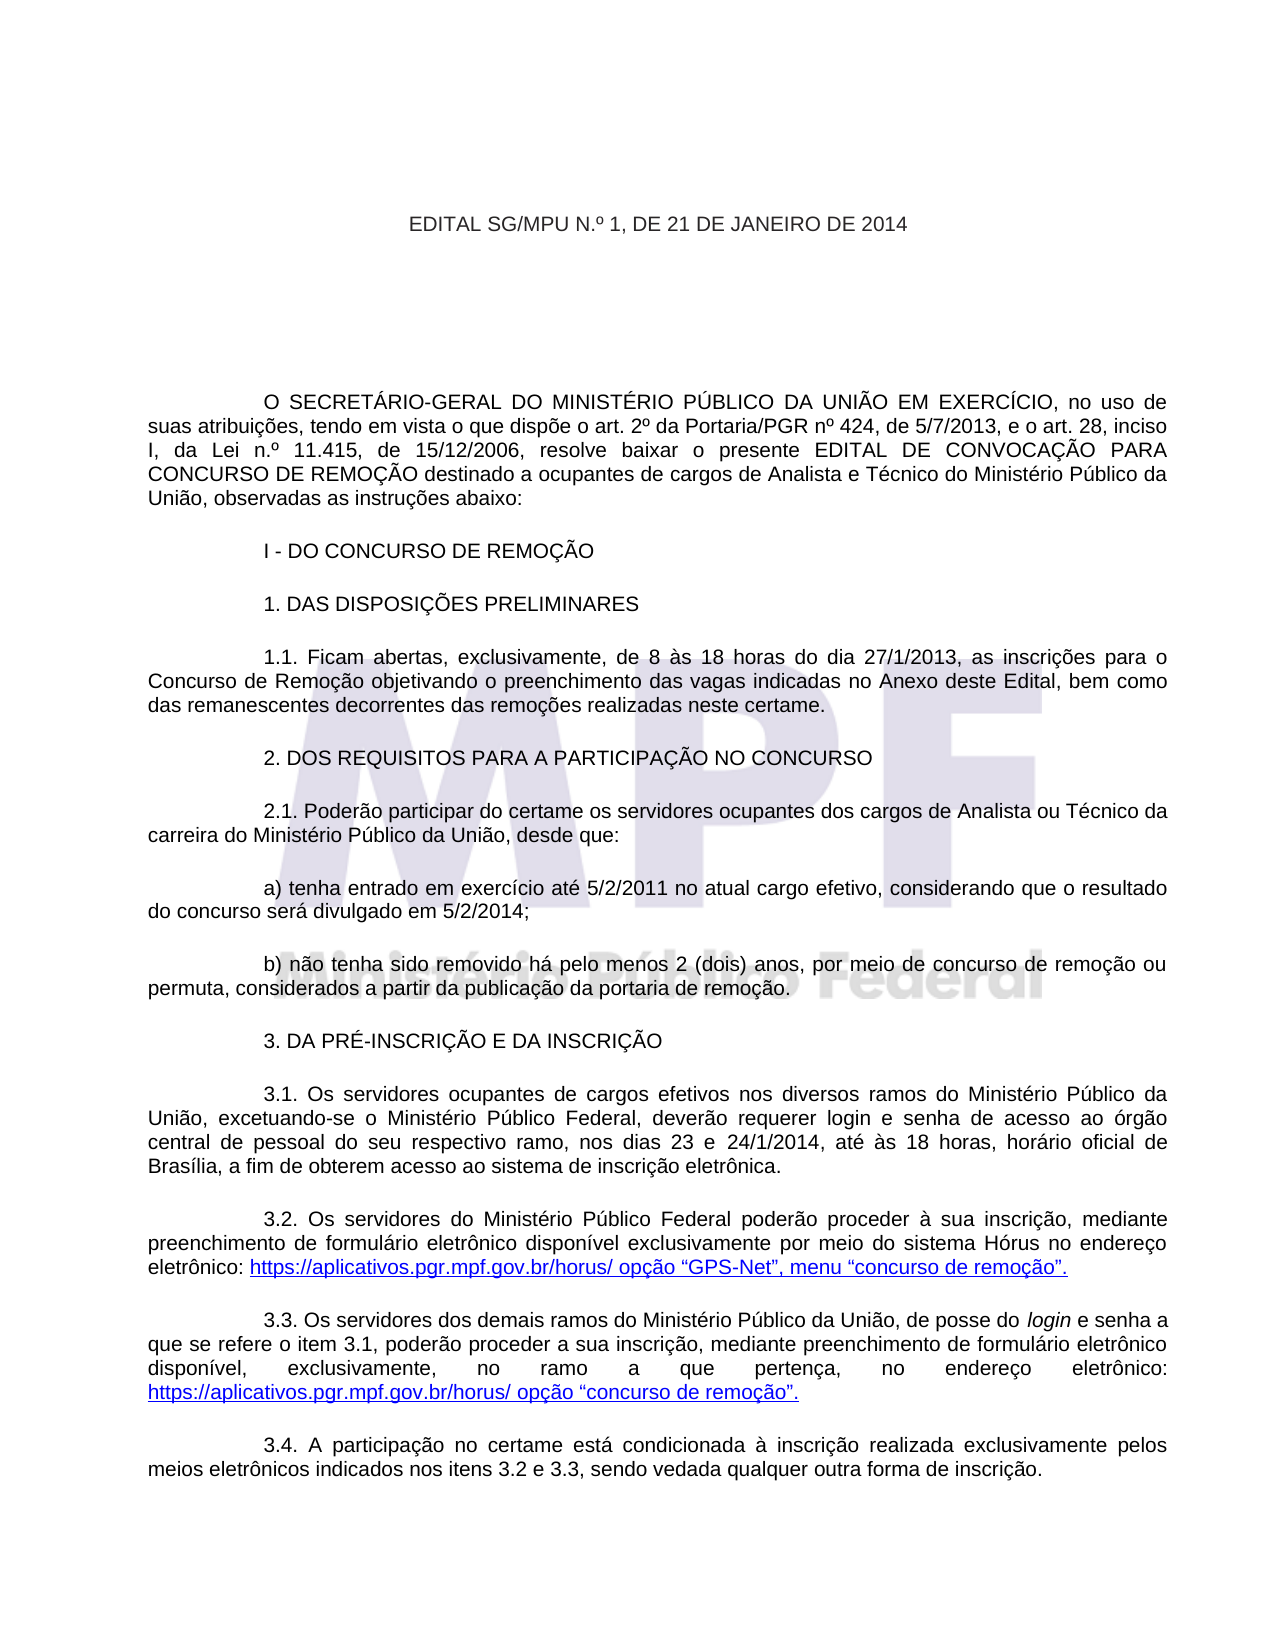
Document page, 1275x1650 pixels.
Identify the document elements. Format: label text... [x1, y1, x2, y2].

text I - DO CONCURSO DE REMOÇÃO [148, 539, 1169, 563]
text 3. DA PRÉ-INSCRIÇÃO E DA INSCRIÇÃO [148, 1029, 1169, 1053]
text 3.1. Os servidores ocupantes de cargos efetivos nos diversos ramos do Ministério Público da União, excetuando-se o Ministério Público Federal, deverão requerer login e senha de acesso ao órgão central de pessoal do seu respectivo ramo, nos dias 23 e 24/1/2014, até às 18 horas, horário oficial de Brasília, a fim de obterem acesso ao sistema de inscrição eletrônica. [148, 1082, 1169, 1178]
picture [274, 769, 1042, 798]
text a) tenha entrado em exercício até 5/2/2011 no atual cargo efetivo, considerando que o resultado do concurso será divulgado em 5/2/2014; [148, 875, 1169, 923]
text 3.2. Os servidores do Ministério Público Federal poderão proceder à sua inscrição, mediante preenchimento de formulário eletrônico disponível exclusivamente por meio do sistema Hórus no endereço eletrônico: https://aplicativos.pgr.mpf.gov.br/horus/ opção “GPS-Net”, menu “concurso de remoção”. [148, 1207, 1169, 1279]
picture [274, 717, 1042, 746]
picture [274, 846, 1042, 875]
text 1. DAS DISPOSIÇÕES PRELIMINARES [148, 592, 1169, 616]
text 1.1. Ficam abertas, exclusivamente, de 8 às 18 horas do dia 27/1/2013, as inscrições para o Concurso de Remoção objetivando o preenchimento das vagas indicadas no Anexo deste Edital, bem como das remanescentes decorrentes das remoções realizadas neste certame. [148, 645, 1169, 717]
text b) não tenha sido removido há pelo menos 2 (dois) anos, por meio de concurso de remoção ou permuta, considerados a partir da publicação da portaria de remoção. [148, 952, 1169, 1000]
text 2.1. Poderão participar do certame os servidores ocupantes dos cargos de Analista ou Técnico da carreira do Ministério Público da União, desde que: [148, 798, 1169, 846]
text 3.3. Os servidores dos demais ramos do Ministério Público da União, de posse do login e senha a que se refere o item 3.1, poderão proceder a sua inscrição, mediante preenchimento de formulário eletrônico disponível, exclusivamente, no ramo a que pertença, no endereço eletrônico: https://aplicativos.pgr.mpf.gov.br/horus/ opção “concurso de remoção”. [148, 1308, 1169, 1403]
text O SECRETÁRIO-GERAL DO MINISTÉRIO PÚBLICO DA UNIÃO EM EXERCÍCIO, no uso de suas atribuições, tendo em vista o que dispõe o art. 2º da Portaria/PGR nº 424, de 5/7/2013, e o art. 28, inciso I, da Lei n.º 11.415, de 15/12/2006, resolve baixar o presente EDITAL DE CONVOCAÇÃO PARA CONCURSO DE REMOÇÃO destinado a ocupantes de cargos de Analista e Técnico do Ministério Público da União, observadas as instruções abaixo: [148, 390, 1169, 510]
text 2. DOS REQUISITOS PARA A PARTICIPAÇÃO NO CONCURSO [148, 746, 1169, 769]
text EDITAL SG/MPU N.º 1, DE 21 DE JANEIRO DE 2014 [148, 212, 1169, 236]
picture [274, 923, 1042, 952]
text 3.4. A participação no certame está condicionada à inscrição realizada exclusivamente pelos meios eletrônicos indicados nos itens 3.2 e 3.3, sendo vedada qualquer outra forma de inscrição. [148, 1432, 1169, 1480]
